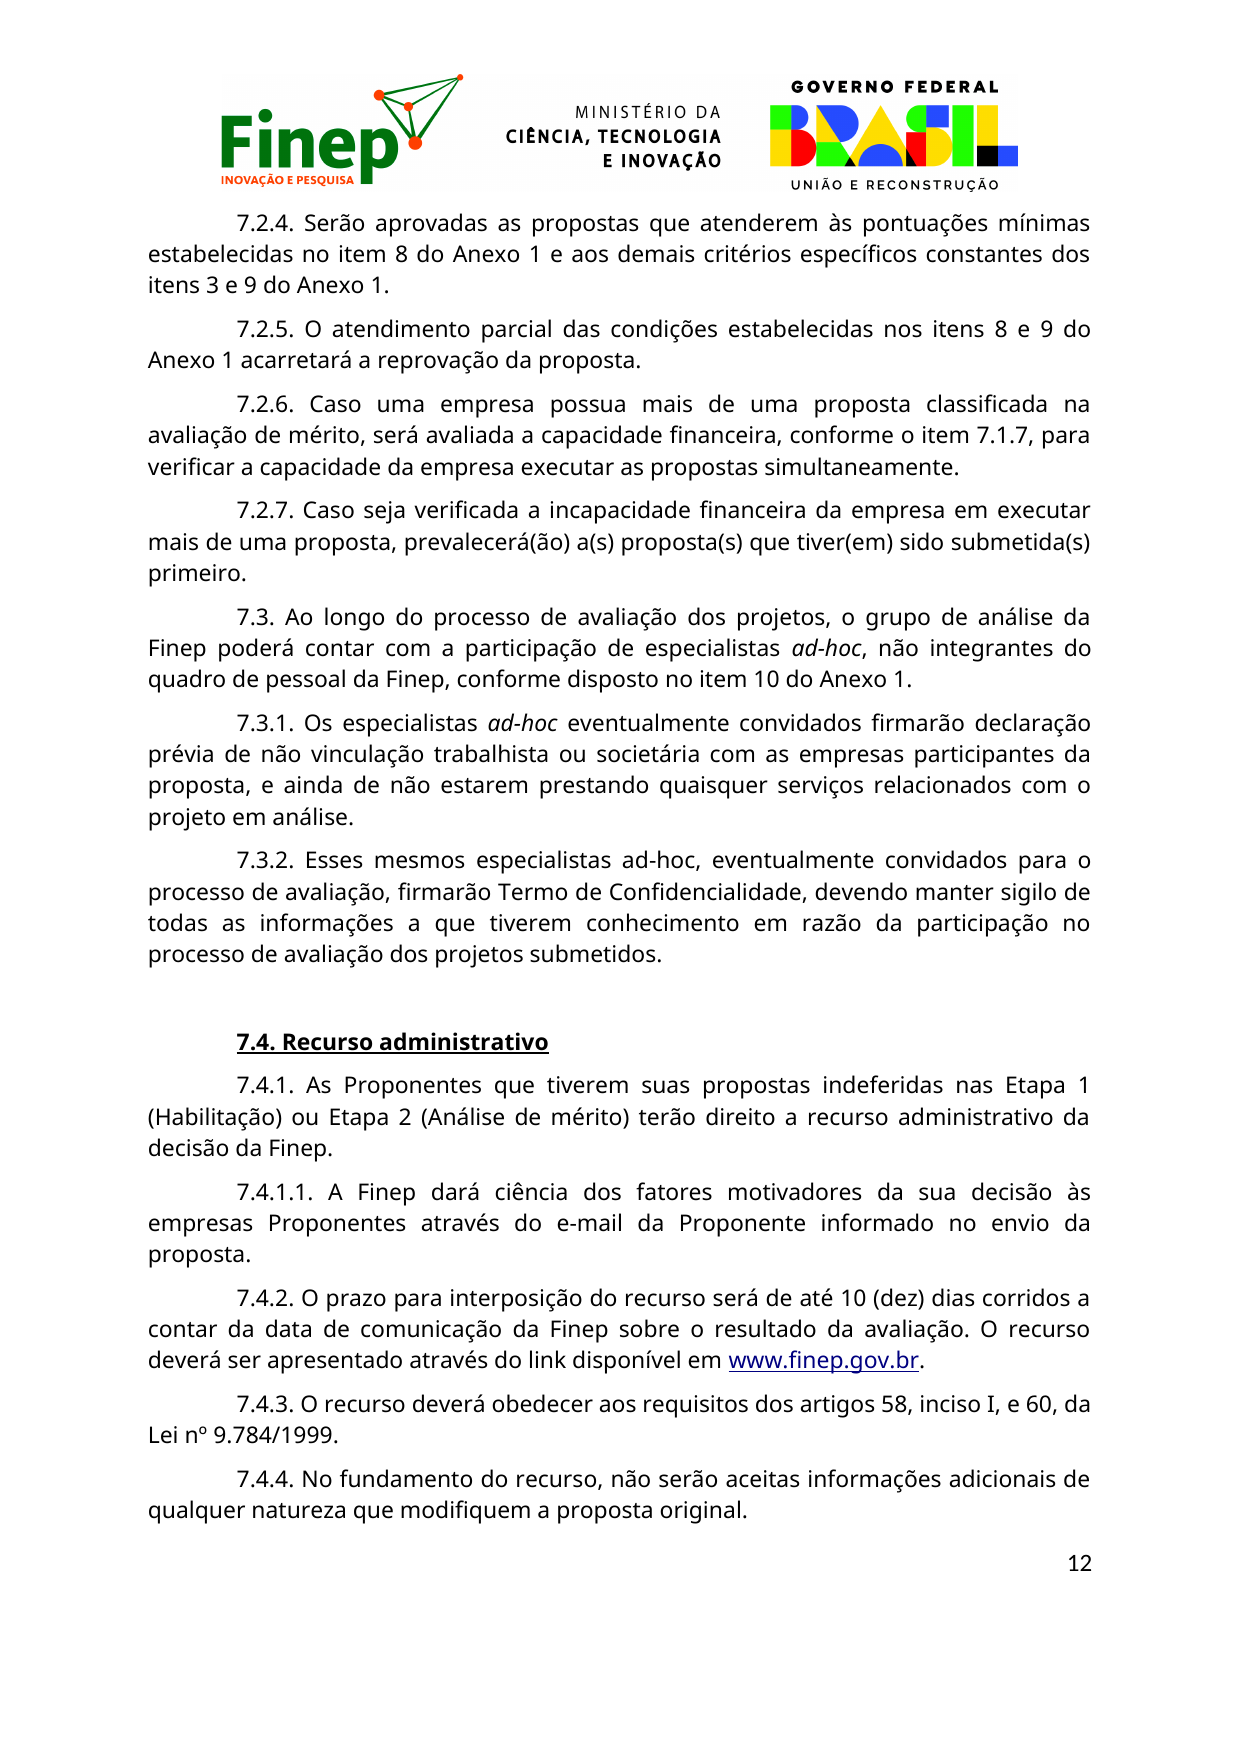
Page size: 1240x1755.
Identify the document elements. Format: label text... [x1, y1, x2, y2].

text 7.4.3. O recurso deverá obedecer aos requisitos dos artigos 58, inciso I, e 60, da Lei nº 9.784/1999. [148, 1388, 1092, 1451]
text 7.3.2. Esses mesmos especialistas ad-hoc, eventualmente convidados para o processo de avaliação, firmarão Termo de Confidencialidade, devendo manter sigilo de todas as informações a que tiverem conhecimento em razão da participação no processo de avaliação dos projetos submetidos. [148, 844, 1092, 969]
text 7.4.1. As Proponentes que tiverem suas propostas indeferidas nas Etapa 1 (Habilitação) ou Etapa 2 (Análise de mérito) terão direito a recurso administrativo da decisão da Finep. [148, 1069, 1092, 1163]
text 7.4.4. No fundamento do recurso, não serão aceitas informações adicionais de qualquer natureza que modifiquem a proposta original. [148, 1463, 1092, 1526]
text 7.2.4. Serão aprovadas as propostas que atenderem às pontuações mínimas estabelecidas no item 8 do Anexo 1 e aos demais critérios específicos constantes dos itens 3 e 9 do Anexo 1. [148, 207, 1092, 301]
list 7.4.1.1. A Finep dará ciência dos fatores motivadores da sua decisão às empresas Proponentes através do e-mail da Proponente informado no envio da proposta. [148, 1176, 1092, 1269]
text 7.4. Recurso administrativo [148, 1026, 1092, 1057]
text 7.2.6. Caso uma empresa possua mais de uma proposta classificada na avaliação de mérito, será avaliada a capacidade financeira, conforme o item 7.1.7, para verificar a capacidade da empresa executar as propostas simultaneamente. [148, 388, 1092, 482]
text 7.4.2. O prazo para interposição do recurso será de até 10 (dez) dias corridos a contar da data de comunicação da Finep sobre o resultado da avaliação. O recurso deverá ser apresentado através do link disponível em www.finep.gov.br. [148, 1282, 1092, 1376]
text 7.2.7. Caso seja verificada a incapacidade financeira da empresa em executar mais de uma proposta, prevalecerá(ão) a(s) proposta(s) que tiver(em) sido submetida(s) primeiro. [148, 494, 1092, 588]
text 7.2.5. O atendimento parcial das condições estabelecidas nos itens 8 e 9 do Anexo 1 acarretará a reprovação da proposta. [148, 313, 1092, 376]
text 7.3. Ao longo do processo de avaliação dos projetos, o grupo de análise da Finep poderá contar com a participação de especialistas ad-hoc, não integrantes do quadro de pessoal da Finep, conforme disposto no item 10 do Anexo 1. [148, 601, 1092, 694]
text 7.3.1. Os especialistas ad-hoc eventualmente convidados firmarão declaração prévia de não vinculação trabalhista ou societária com as empresas participantes da proposta, e ainda de não estarem prestando quaisquer serviços relacionados com o projeto em análise. [148, 707, 1092, 832]
